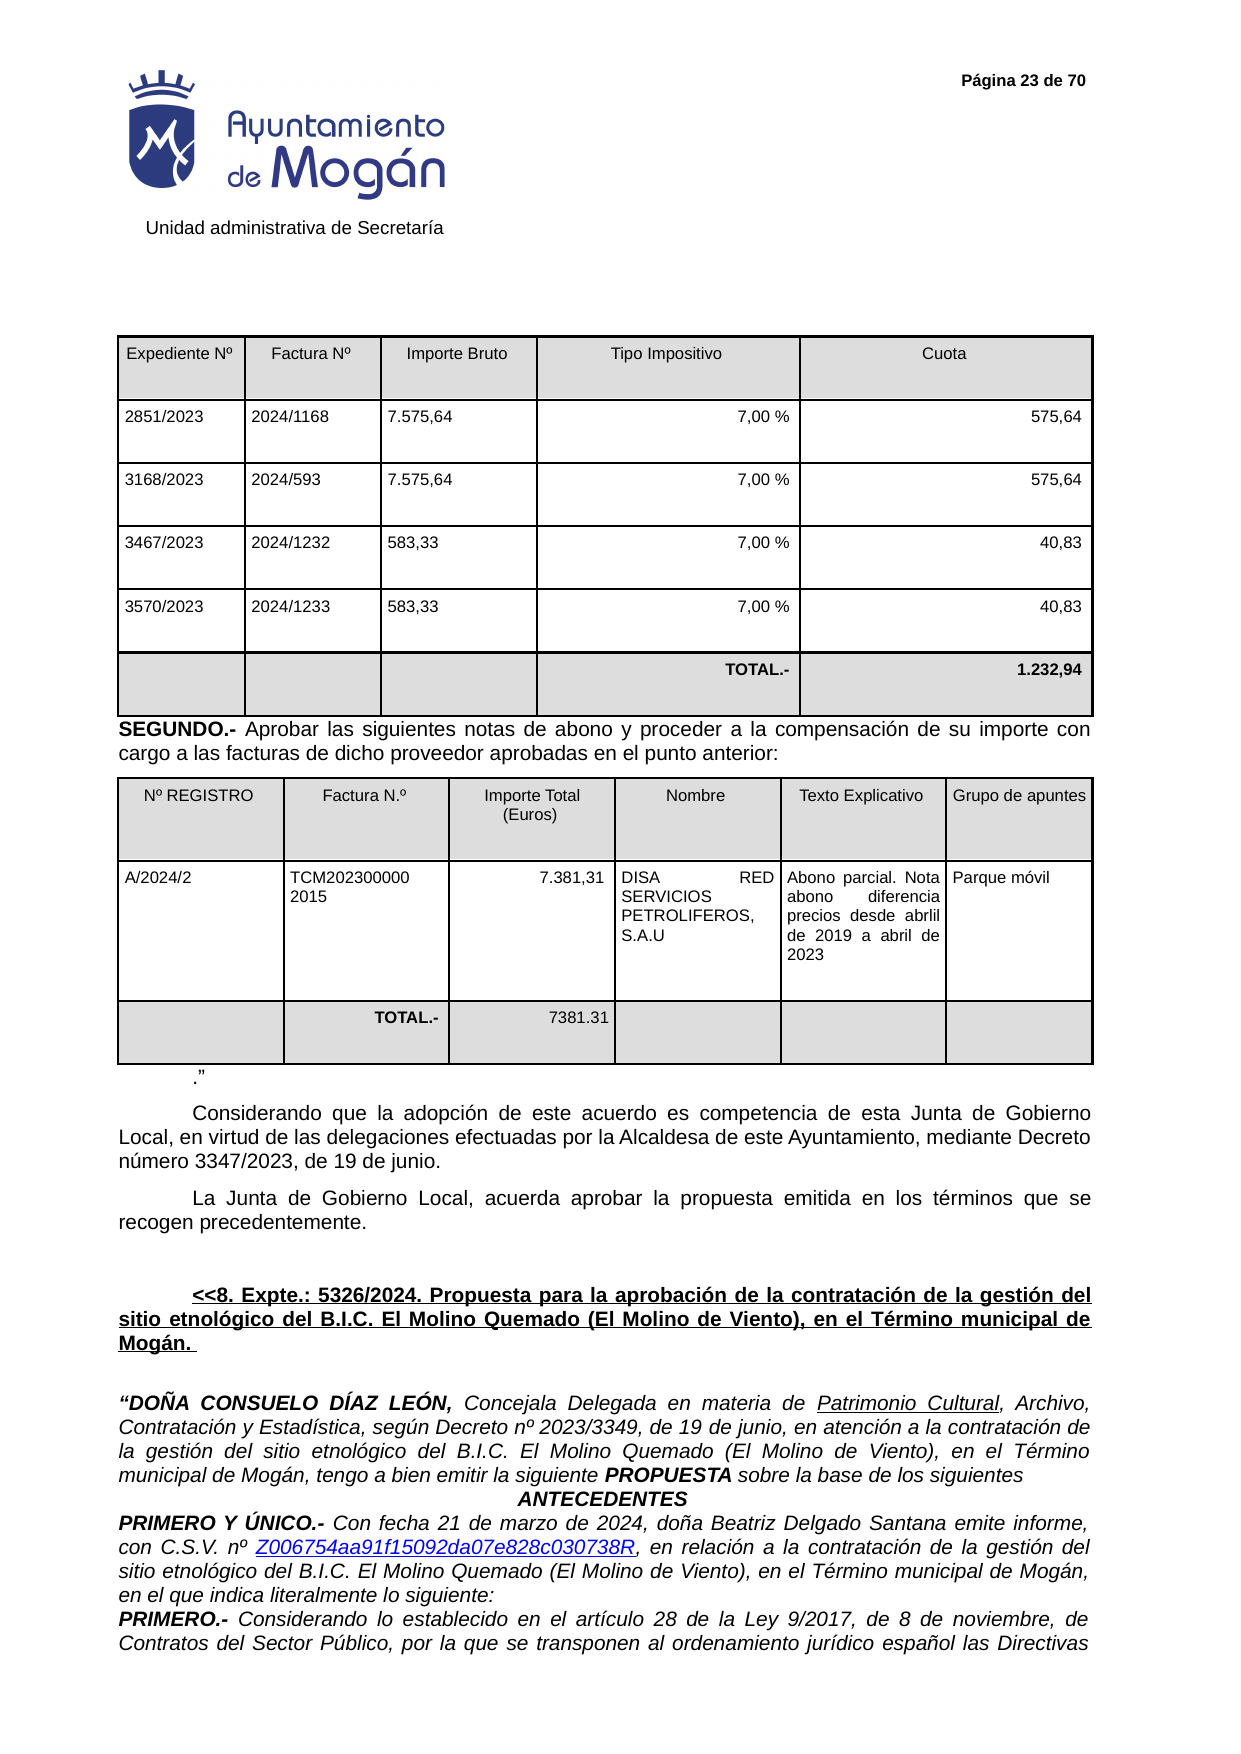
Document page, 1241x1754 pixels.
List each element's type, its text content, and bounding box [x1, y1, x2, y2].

table_cell 583,33 [382, 590, 536, 651]
text La Junta de Gobierno Local, acuerda aprobar la propuesta emitida en los términos que se recogen precedentemente. [118, 1186, 1092, 1233]
picture [128, 70, 445, 206]
text PRIMERO Y ÚNICO.- Con fecha 21 de marzo de 2024, doña Beatriz Delgado Santana emite informe, con C.S.V. nº Z006754aa91f15092da07e828c030738R, en relación a la contratación de la gestión del sitio etnológico del B.I.C. El Molino Quemado (El Molino de Viento), en el Término municipal de Mogán, en el que indica literalmente lo siguiente: [118, 1511, 1092, 1606]
table_cell TOTAL.- [285, 1002, 448, 1063]
table_cell 2024/1233 [246, 590, 380, 651]
table_cell A/2024/2 [119, 862, 283, 999]
table_cell 7,00 % [538, 401, 799, 462]
table_header Cuota [801, 338, 1091, 398]
text ANTECEDENTES [118, 1487, 1092, 1511]
table_cell 3467/2023 [119, 527, 244, 588]
table_cell DISA RED SERVICIOS PETROLIFEROS, S.A.U [616, 862, 780, 999]
text Mogán. [118, 1328, 1092, 1354]
table_header Nombre [616, 779, 780, 859]
table_cell 40,83 [801, 527, 1091, 588]
table_cell 2024/1168 [246, 401, 380, 462]
table_cell 583,33 [382, 527, 536, 588]
table_header Grupo de apuntes [947, 779, 1091, 859]
table_header Tipo Impositivo [538, 338, 799, 398]
table_cell [119, 1002, 283, 1063]
table_header Importe Total (Euros) [450, 779, 614, 859]
table_cell 575,64 [801, 401, 1091, 462]
table_cell TOTAL.- [538, 654, 799, 715]
table_cell 2851/2023 [119, 401, 244, 462]
table_cell [246, 654, 380, 715]
table_cell 3168/2023 [119, 464, 244, 525]
table_cell Abono parcial. Nota abono diferencia precios desde abrlil de 2019 a abril de 2023 [782, 862, 945, 999]
table_cell 40,83 [801, 590, 1091, 651]
table_cell 1.232,94 [801, 654, 1091, 715]
text “DOÑA CONSUELO DÍAZ LEÓN, Concejala Delegada en materia de Patrimonio Cultural, Archivo, Contratación y Estadística, según Decreto nº 2023/3349, de 19 de junio, en atención a la contratación de la gestión del sitio etnológico del B.I.C. El Molino Quemado (El Molino de Viento), en el Término municipal de Mogán, tengo a bien emitir la siguiente PROPUESTA sobre la base de los siguientes [118, 1391, 1092, 1487]
table_header Expediente Nº [119, 338, 244, 398]
text SEGUNDO.- Aprobar las siguientes notas de abono y proceder a la compensación de su importe con cargo a las facturas de dicho proveedor aprobadas en el punto anterior: [118, 717, 1092, 765]
table_header Factura N.º [285, 779, 448, 859]
table_cell 3570/2023 [119, 590, 244, 651]
table_cell 2024/1232 [246, 527, 380, 588]
table_header Factura Nº [246, 338, 380, 398]
table_cell 7,00 % [538, 527, 799, 588]
table_header Importe Bruto [382, 338, 536, 398]
text Considerando que la adopción de este acuerdo es competencia de esta Junta de Gobierno Local, en virtud de las delegaciones efectuadas por la Alcaldesa de este Ayuntamiento, mediante Decreto número 3347/2023, de 19 de junio. [118, 1101, 1092, 1173]
table_cell TCM202300000 2015 [285, 862, 448, 999]
text PRIMERO.- Considerando lo establecido en el artículo 28 de la Ley 9/2017, de 8 de noviembre, de Contratos del Sector Público, por la que se transponen al ordenamiento jurídico español las Directivas [118, 1606, 1092, 1654]
table_cell 7381,31 [450, 1002, 614, 1063]
table_cell 575,64 [801, 464, 1091, 525]
text <<8. Expte.: 5326/2024. Propuesta para la aprobación de la contratación de la gestión del sitio etnológico del B.I.C. El Molino Quemado (El Molino de Viento), en el Término municipal de [118, 1282, 1092, 1327]
table_header Texto Explicativo [782, 779, 945, 859]
table_cell Parque móvil [947, 862, 1091, 999]
table_cell 7,00 % [538, 464, 799, 525]
table_cell 7.381,31 [450, 862, 614, 999]
table_cell [382, 654, 536, 715]
text .” [118, 1065, 1092, 1089]
table_cell 7.575,64 [382, 401, 536, 462]
table_cell [616, 1002, 780, 1063]
table_cell [119, 654, 244, 715]
table_cell 2024/593 [246, 464, 380, 525]
table_cell 7.575,64 [382, 464, 536, 525]
table_cell [782, 1002, 945, 1063]
table_cell [947, 1002, 1091, 1063]
table_cell 7,00 % [538, 590, 799, 651]
table_header Nº REGISTRO [119, 779, 283, 859]
